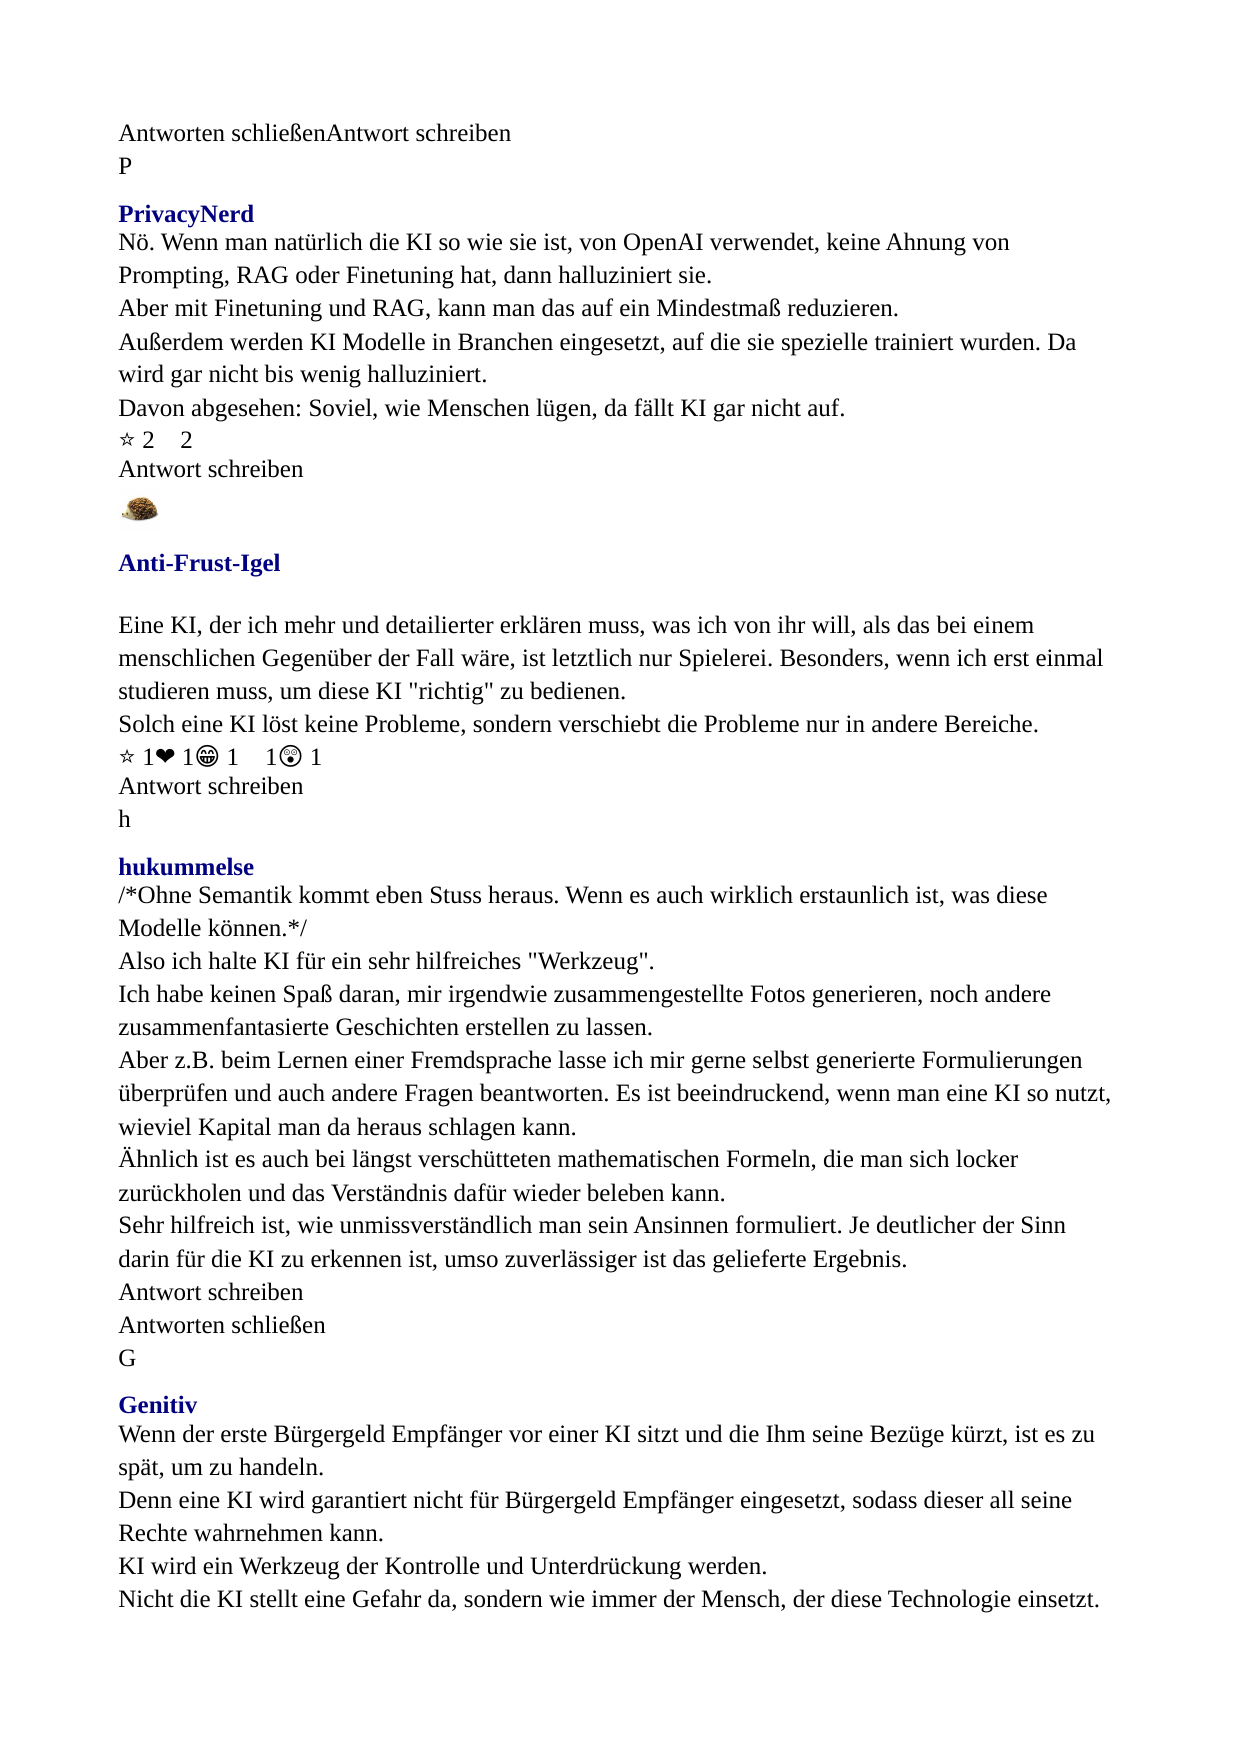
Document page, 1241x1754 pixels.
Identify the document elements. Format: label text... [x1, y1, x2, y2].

text Ähnlich ist es auch bei längst verschütteten mathematischen Formeln, die man sich locker zurückholen und das Verständnis dafür wieder beleben kann. [118, 1144, 1122, 1206]
text Sehr hilfreich ist, wie unmissverständlich man sein Ansinnen formuliert. Je deutlicher der Sinn darin für die KI zu erkennen ist, umso zuverlässiger ist das gelieferte Ergebnis. [118, 1211, 1122, 1272]
text Ich habe keinen Spaß daran, mir irgendwie zusammengestellte Fotos generieren, noch andere zusammenfantasierte Geschichten erstellen zu lassen. [118, 979, 1122, 1041]
subtitle Anti-Frust-Igel [118, 548, 1122, 577]
subtitle PrivacyNerd [118, 199, 1122, 227]
text ⭐️ 2🤨 2 [118, 426, 1122, 454]
text P [118, 151, 1122, 180]
text Antworten schließen [118, 1310, 1122, 1338]
text KI wird ein Werkzeug der Kontrolle und Unterdrückung werden. [118, 1551, 1122, 1580]
text Aber mit Finetuning und RAG, kann man das auf ein Mindestmaß reduzieren. [118, 293, 1122, 322]
text ⭐️ 1❤️ 1😁 1🤨 1😲 1 [118, 742, 1122, 771]
text Solch eine KI löst keine Probleme, sondern verschiebt die Probleme nur in andere Bereiche. [118, 709, 1122, 738]
text Antwort schreiben [118, 454, 1122, 483]
text Antwort schreiben [118, 1277, 1122, 1305]
text Also ich halte KI für ein sehr hilfreiches "Werkzeug". [118, 946, 1122, 975]
text Nicht die KI stellt eine Gefahr da, sondern wie immer der Mensch, der diese Technologie einsetzt. [118, 1584, 1122, 1613]
text Wenn der erste Bürgergeld Empfänger vor einer KI sitzt und die Ihm seine Bezüge kürzt, ist es zu spät, um zu handeln. [118, 1419, 1122, 1481]
text Eine KI, der ich mehr und detailierter erklären muss, was ich von ihr will, als das bei einem menschlichen Gegenüber der Fall wäre, ist letztlich nur Spielerei. Besonders, wenn ich erst einmal studieren muss, um diese KI "richtig" zu bedienen. [118, 610, 1122, 705]
subtitle hukummelse [118, 852, 1122, 880]
text Antwort schreiben [118, 771, 1122, 800]
text G [118, 1343, 1122, 1371]
text Nö. Wenn man natürlich die KI so wie sie ist, von OpenAI verwendet, keine Ahnung von Prompting, RAG oder Finetuning hat, dann halluziniert sie. [118, 227, 1122, 289]
subtitle Genitiv [118, 1390, 1122, 1419]
text Denn eine KI wird garantiert nicht für Bürgergeld Empfänger eingesetzt, sodass dieser all seine Rechte wahrnehmen kann. [118, 1485, 1122, 1547]
text Außerdem werden KI Modelle in Branchen eingesetzt, auf die sie spezielle trainiert wurden. Da wird gar nicht bis wenig halluziniert. [118, 327, 1122, 388]
text Davon abgesehen: Soviel, wie Menschen lügen, da fällt KI gar nicht auf. [118, 393, 1122, 421]
text h [118, 804, 1122, 833]
text /*Ohne Semantik kommt eben Stuss heraus. Wenn es auch wirklich erstaunlich ist, was diese Modelle können.*/ [118, 880, 1122, 942]
text Aber z.B. beim Lernen einer Fremdsprache lasse ich mir gerne selbst generierte Formulierungen überprüfen und auch andere Fragen beantworten. Es ist beeindruckend, wenn man eine KI so nutzt, wieviel Kapital man da heraus schlagen kann. [118, 1046, 1122, 1140]
text Antworten schließenAntwort schreiben [118, 118, 1122, 147]
picture [118, 487, 161, 530]
